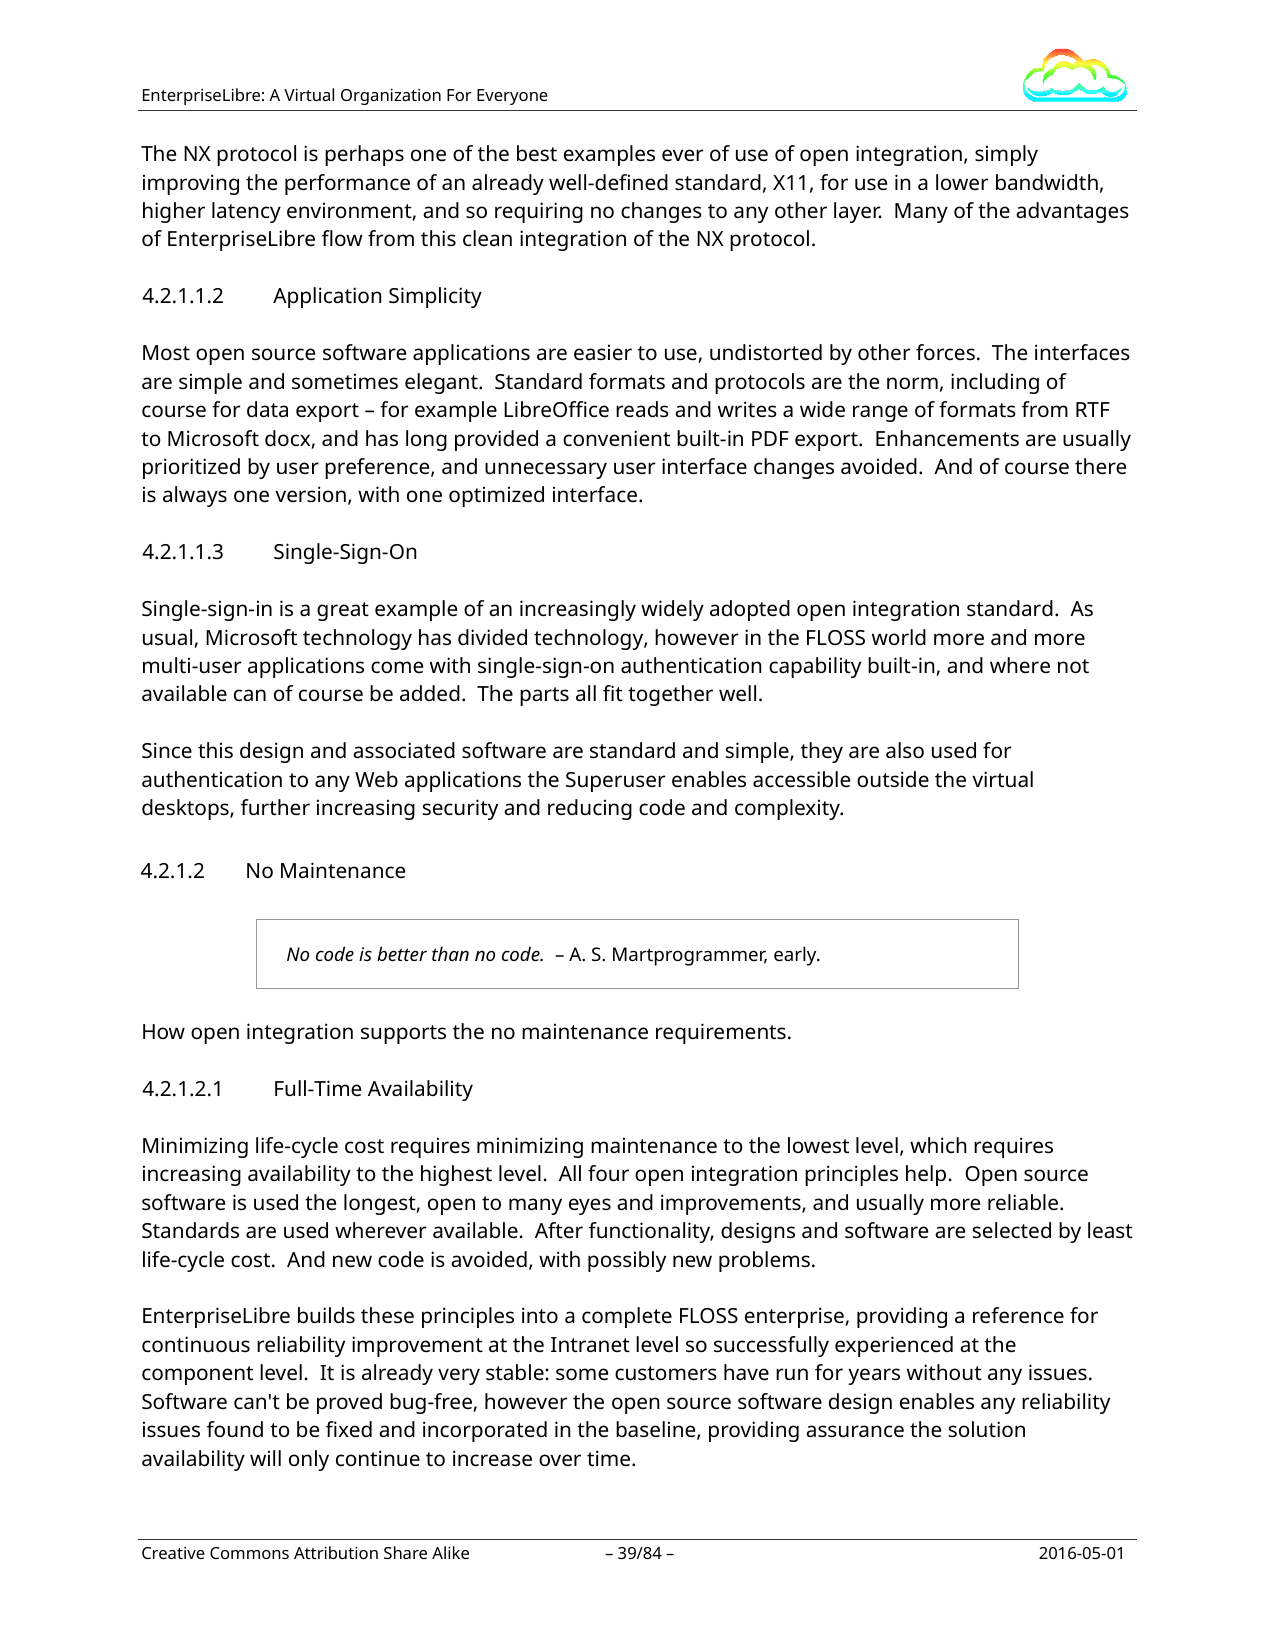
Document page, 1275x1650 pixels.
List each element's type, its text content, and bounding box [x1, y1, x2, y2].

text The NX protocol is perhaps one of the best examples ever of use of open integration, simply improving the performance of an already well-defined standard, X11, for use in a lower bandwidth, higher latency environment, and so requiring no changes to any other layer. Many of the advantages of EnterpriseLibre flow from this clean integration of the NX protocol. [141, 139, 1134, 253]
text Minimizing life-cycle cost requires minimizing maintenance to the lowest level, which requires increasing availability to the highest level. All four open integration principles help. Open source software is used the longest, open to many eyes and improvements, and usually more reliable. Standards are used wherever available. After functionality, designs and software are selected by least life-cycle cost. And new code is avoided, with possibly new problems. [141, 1131, 1134, 1273]
text Since this design and associated software are standard and simple, they are also used for authentication to any Web applications the Superuser enables accessible outside the virtual desktops, further increasing security and reducing code and complexity. [141, 736, 1134, 822]
subtitle No Maintenance [135, 856, 1134, 884]
subtitle Single-Sign-On [137, 537, 1134, 566]
text Most open source software applications are easier to use, undistorted by other forces. The interfaces are simple and sometimes elegant. Standard formats and protocols are the norm, including of course for data export – for example LibreOffice reads and writes a wide range of formats from RTF to Microsoft docx, and has long provided a convenient built-in PDF export. Enhancements are usually prioritized by user preference, and unnecessary user interface changes avoided. And of course there is always one version, with one optimized interface. [141, 338, 1134, 509]
text EnterpriseLibre builds these principles into a complete FLOSS enterprise, providing a reference for continuous reliability improvement at the Intranet level so successfully experienced at the component level. It is already very stable: some customers have run for years without any issues. Software can't be proved bug-free, however the open source software design enables any reliability issues found to be fixed and incorporated in the baseline, providing assurance the solution availability will only continue to increase over time. [141, 1302, 1134, 1472]
subtitle Application Simplicity [137, 281, 1134, 310]
subtitle Full-Time Availability [137, 1074, 1134, 1102]
table_header No code is better than no code. – A. S. Martprogrammer, early. [257, 920, 1018, 988]
picture [1022, 47, 1128, 102]
text How open integration supports the no maintenance requirements. [141, 1017, 1134, 1046]
text Single-sign-in is a great example of an increasingly widely adopted open integration standard. As usual, Microsoft technology has divided technology, however in the FLOSS world more and more multi-user applications come with single-sign-on authentication capability built-in, and where not available can of course be added. The parts all fit together well. [141, 594, 1134, 708]
